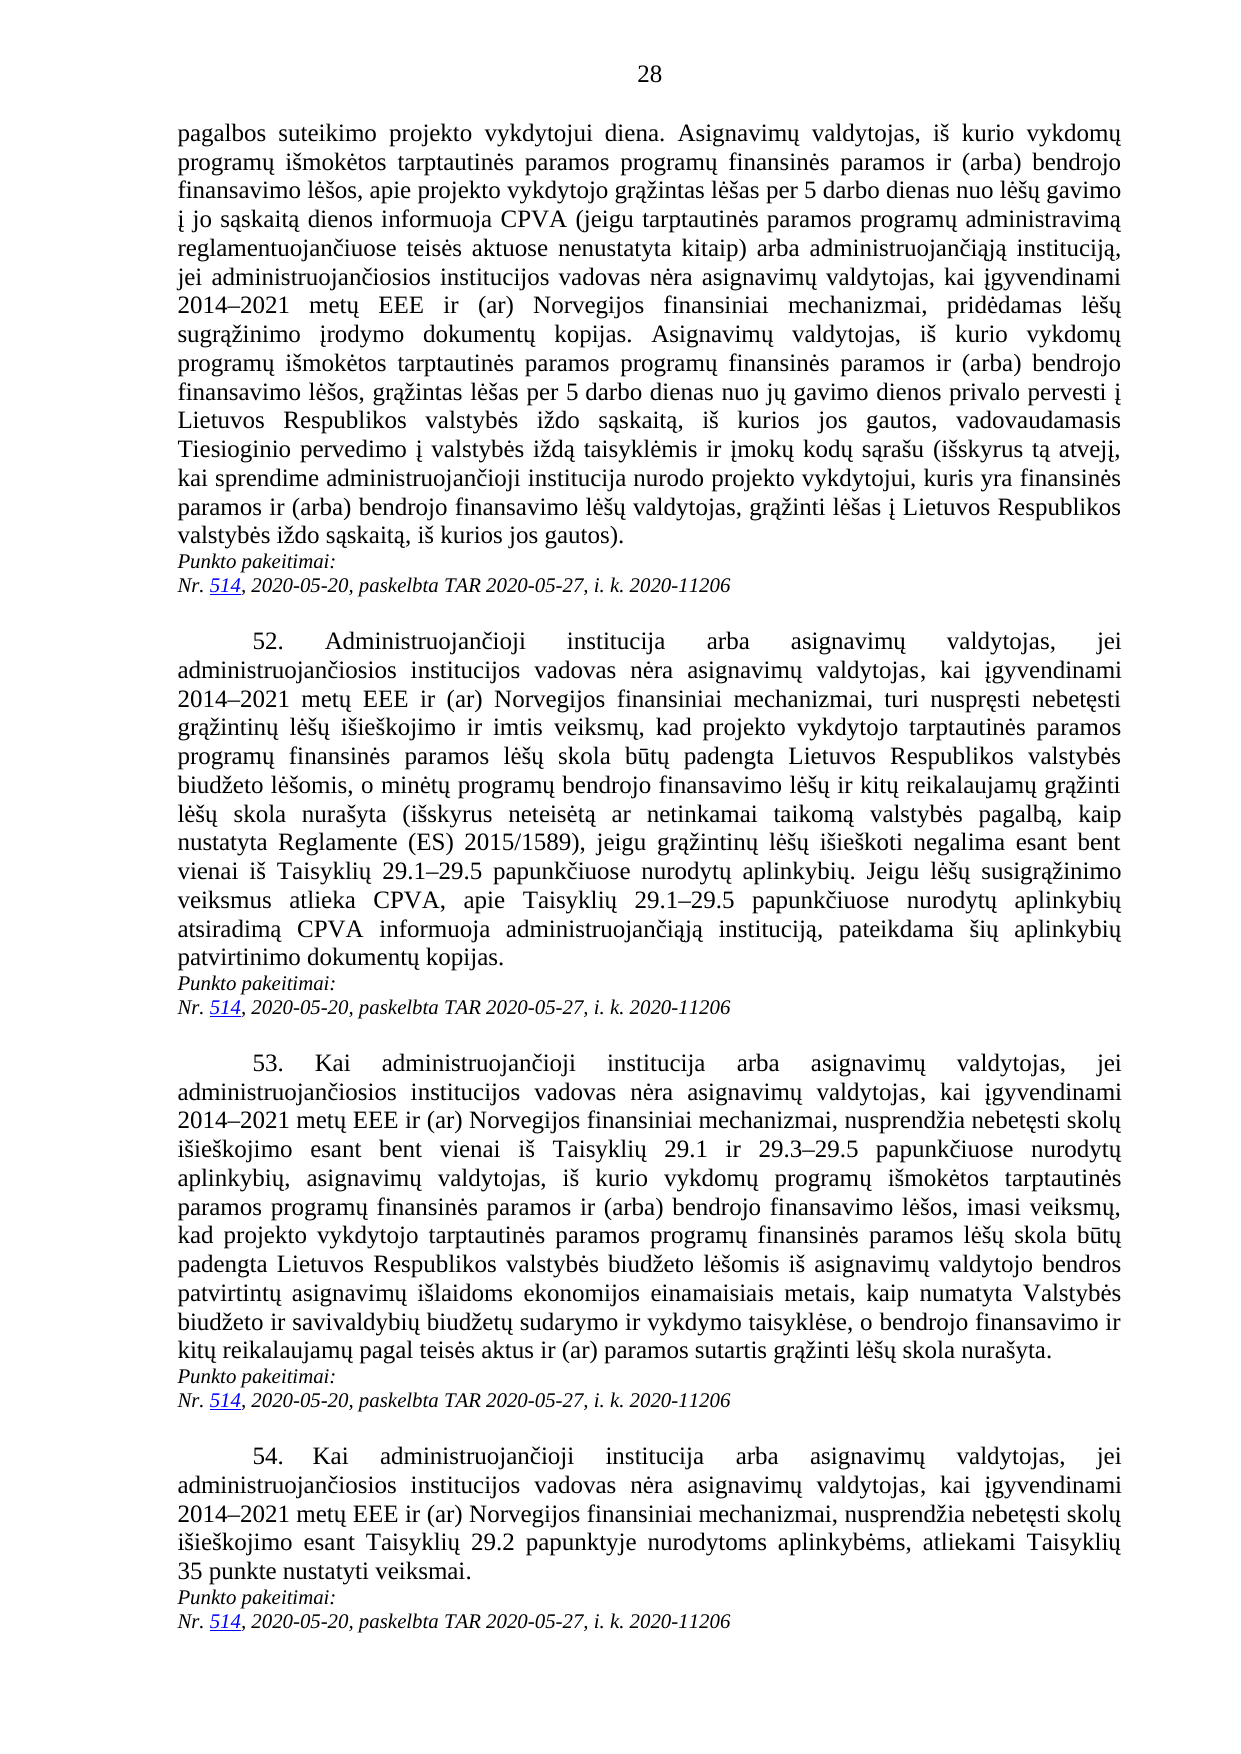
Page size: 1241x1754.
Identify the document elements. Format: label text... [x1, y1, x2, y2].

text Nr. 514, 2020-05-20, paskelbta TAR 2020-05-27, i. k. 2020-11206 [177, 1388, 1122, 1412]
text 53. Kai administruojančioji institucija arba asignavimų valdytojas, jei administruojančiosios institucijos vadovas nėra asignavimų valdytojas, kai įgyvendinami 2014–2021 metų EEE ir (ar) Norvegijos finansiniai mechanizmai, nusprendžia nebetęsti skolų išieškojimo esant bent vienai iš Taisyklių 29.1 ir 29.3–29.5 papunkčiuose nurodytų aplinkybių, asignavimų valdytojas, iš kurio vykdomų programų išmokėtos tarptautinės paramos programų finansinės paramos ir (arba) bendrojo finansavimo lėšos, imasi veiksmų, kad projekto vykdytojo tarptautinės paramos programų finansinės paramos lėšų skola būtų padengta Lietuvos Respublikos valstybės biudžeto lėšomis iš asignavimų valdytojo bendros patvirtintų asignavimų išlaidoms ekonomijos einamaisiais metais, kaip numatyta Valstybės biudžeto ir savivaldybių biudžetų sudarymo ir vykdymo taisyklėse, o bendrojo finansavimo ir kitų reikalaujamų pagal teisės aktus ir (ar) paramos sutartis grąžinti lėšų skola nurašyta. [177, 1048, 1122, 1364]
text Nr. 514, 2020-05-20, paskelbta TAR 2020-05-27, i. k. 2020-11206 [177, 995, 1122, 1019]
text Nr. 514, 2020-05-20, paskelbta TAR 2020-05-27, i. k. 2020-11206 [177, 573, 1122, 597]
text Nr. 514, 2020-05-20, paskelbta TAR 2020-05-27, i. k. 2020-11206 [177, 1609, 1122, 1633]
text Punkto pakeitimai: [177, 1585, 1122, 1609]
text Punkto pakeitimai: [177, 971, 1122, 995]
text pagalbos suteikimo projekto vykdytojui diena. Asignavimų valdytojas, iš kurio vykdomų programų išmokėtos tarptautinės paramos programų finansinės paramos ir (arba) bendrojo finansavimo lėšos, apie projekto vykdytojo grąžintas lėšas per 5 darbo dienas nuo lėšų gavimo į jo sąskaitą dienos informuoja CPVA (jeigu tarptautinės paramos programų administravimą reglamentuojančiuose teisės aktuose nenustatyta kitaip) arba administruojančiąją instituciją, jei administruojančiosios institucijos vadovas nėra asignavimų valdytojas, kai įgyvendinami 2014–2021 metų EEE ir (ar) Norvegijos finansiniai mechanizmai, pridėdamas lėšų sugrąžinimo įrodymo dokumentų kopijas. Asignavimų valdytojas, iš kurio vykdomų programų išmokėtos tarptautinės paramos programų finansinės paramos ir (arba) bendrojo finansavimo lėšos, grąžintas lėšas per 5 darbo dienas nuo jų gavimo dienos privalo pervesti į Lietuvos Respublikos valstybės iždo sąskaitą, iš kurios jos gautos, vadovaudamasis Tiesioginio pervedimo į valstybės iždą taisyklėmis ir įmokų kodų sąrašu (išskyrus tą atvejį, kai sprendime administruojančioji institucija nurodo projekto vykdytojui, kuris yra finansinės paramos ir (arba) bendrojo finansavimo lėšų valdytojas, grąžinti lėšas į Lietuvos Respublikos valstybės iždo sąskaitą, iš kurios jos gautos). [177, 118, 1122, 549]
text 54. Kai administruojančioji institucija arba asignavimų valdytojas, jei administruojančiosios institucijos vadovas nėra asignavimų valdytojas, kai įgyvendinami 2014–2021 metų EEE ir (ar) Norvegijos finansiniai mechanizmai, nusprendžia nebetęsti skolų išieškojimo esant Taisyklių 29.2 papunktyje nurodytoms aplinkybėms, atliekami Taisyklių 35 punkte nustatyti veiksmai. [177, 1441, 1122, 1585]
text 52. Administruojančioji institucija arba asignavimų valdytojas, jei administruojančiosios institucijos vadovas nėra asignavimų valdytojas, kai įgyvendinami 2014–2021 metų EEE ir (ar) Norvegijos finansiniai mechanizmai, turi nuspręsti nebetęsti grąžintinų lėšų išieškojimo ir imtis veiksmų, kad projekto vykdytojo tarptautinės paramos programų finansinės paramos lėšų skola būtų padengta Lietuvos Respublikos valstybės biudžeto lėšomis, o minėtų programų bendrojo finansavimo lėšų ir kitų reikalaujamų grąžinti lėšų skola nurašyta (išskyrus neteisėtą ar netinkamai taikomą valstybės pagalbą, kaip nustatyta Reglamente (ES) 2015/1589), jeigu grąžintinų lėšų išieškoti negalima esant bent vienai iš Taisyklių 29.1–29.5 papunkčiuose nurodytų aplinkybių. Jeigu lėšų susigrąžinimo veiksmus atlieka CPVA, apie Taisyklių 29.1–29.5 papunkčiuose nurodytų aplinkybių atsiradimą CPVA informuoja administruojančiąją instituciją, pateikdama šių aplinkybių patvirtinimo dokumentų kopijas. [177, 626, 1122, 971]
text Punkto pakeitimai: [177, 549, 1122, 573]
text Punkto pakeitimai: [177, 1364, 1122, 1388]
